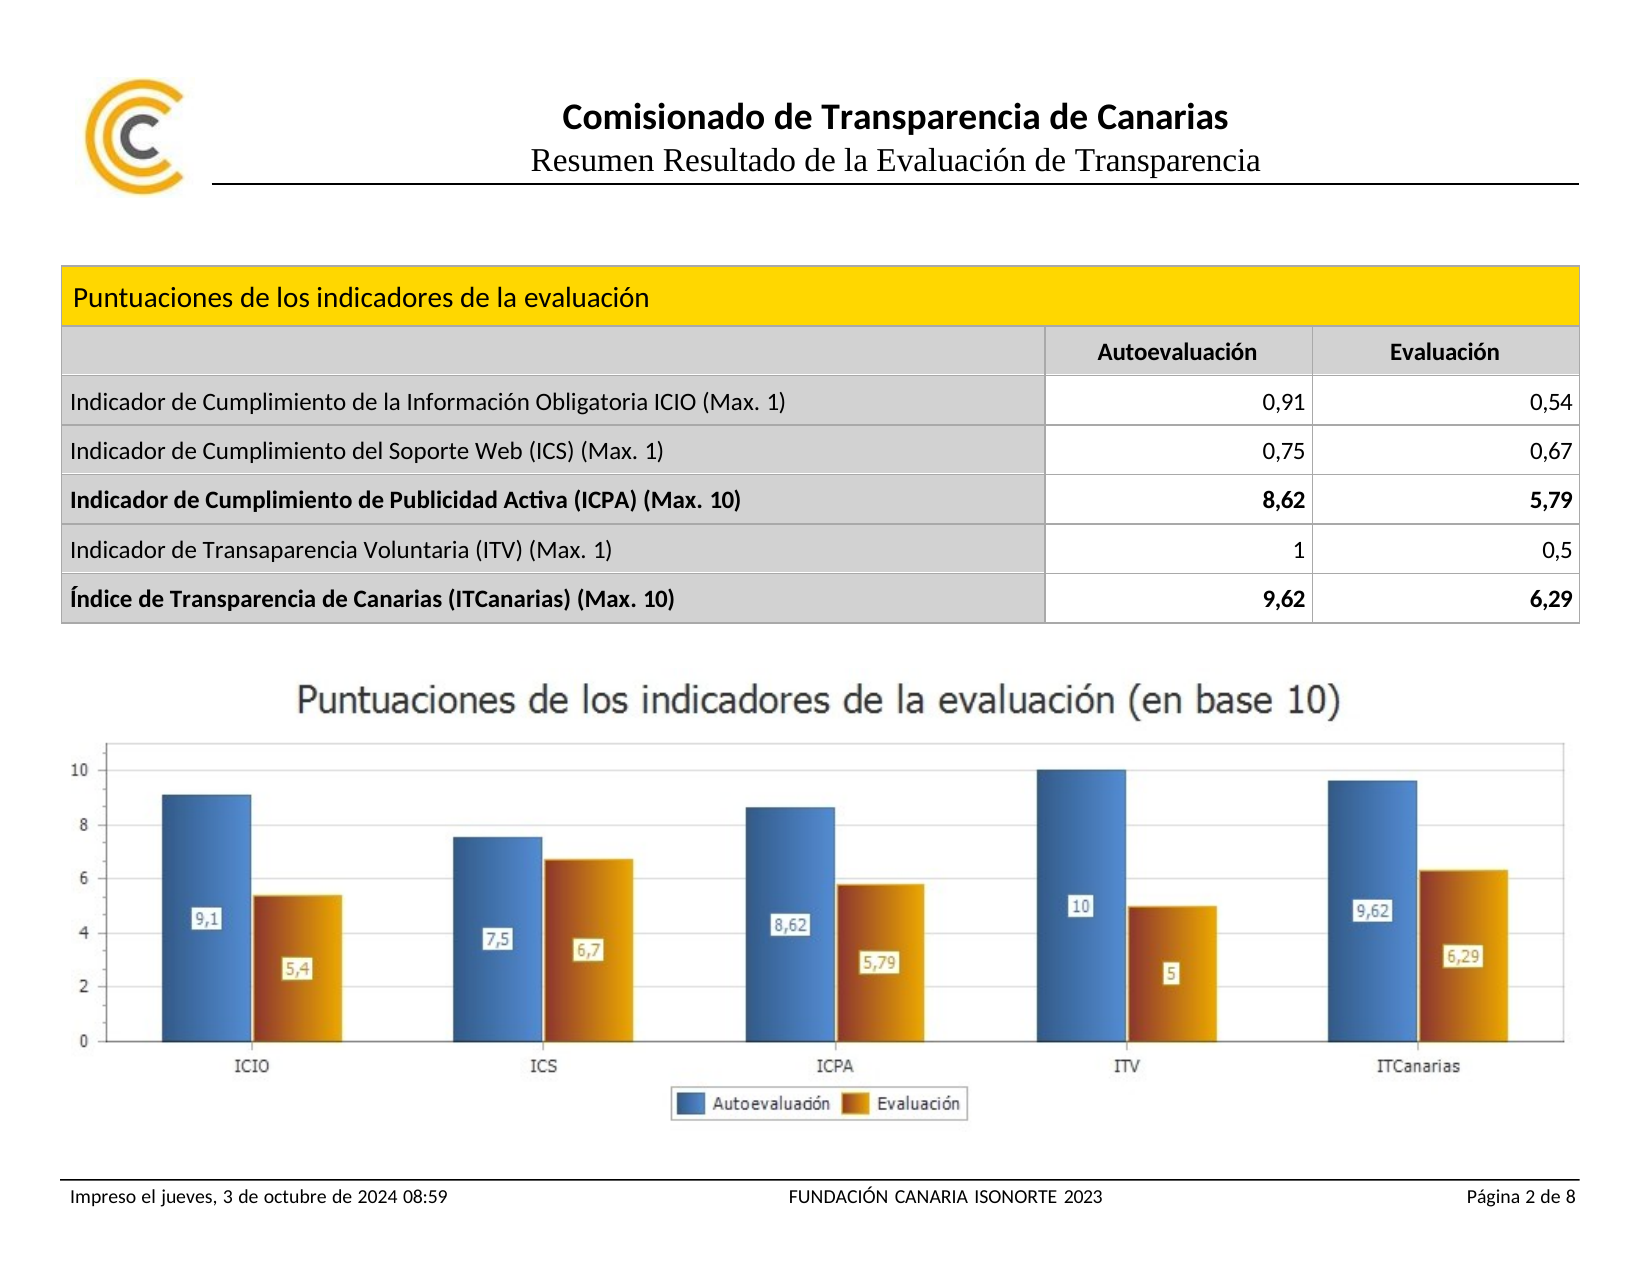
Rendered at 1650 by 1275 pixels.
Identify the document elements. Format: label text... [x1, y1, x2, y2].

table_cell 0,91 [1046, 376, 1312, 424]
table_cell [62, 327, 1044, 374]
table_cell Índice de Transparencia de Canarias (ITCanarias) (Max. 10) [62, 574, 1044, 622]
table_cell 9,62 [1046, 574, 1312, 622]
table_cell 0,5 [1313, 525, 1579, 572]
table_cell Indicador de Cumplimiento de Publicidad Activa (ICPA) (Max. 10) [62, 475, 1044, 523]
table_header Puntuaciones de los indicadores de la evaluación [62, 267, 1579, 325]
table_cell 1 [1046, 525, 1312, 572]
table_cell 0,75 [1046, 426, 1312, 473]
table_cell 8,62 [1046, 475, 1312, 523]
table_cell 6,29 [1313, 574, 1579, 622]
table_cell Indicador de Cumplimiento de la Información Obligatoria ICIO (Max. 1) [62, 376, 1044, 424]
table_cell 0,54 [1313, 376, 1579, 424]
table_cell Evaluación [1313, 327, 1579, 374]
table_cell Indicador de Transaparencia Voluntaria (ITV) (Max. 1) [62, 525, 1044, 572]
table_cell 0,67 [1313, 426, 1579, 473]
table_cell Indicador de Cumplimiento del Soporte Web (ICS) (Max. 1) [62, 426, 1044, 473]
table_cell 5,79 [1313, 475, 1579, 523]
table_cell Autoevaluación [1046, 327, 1312, 374]
